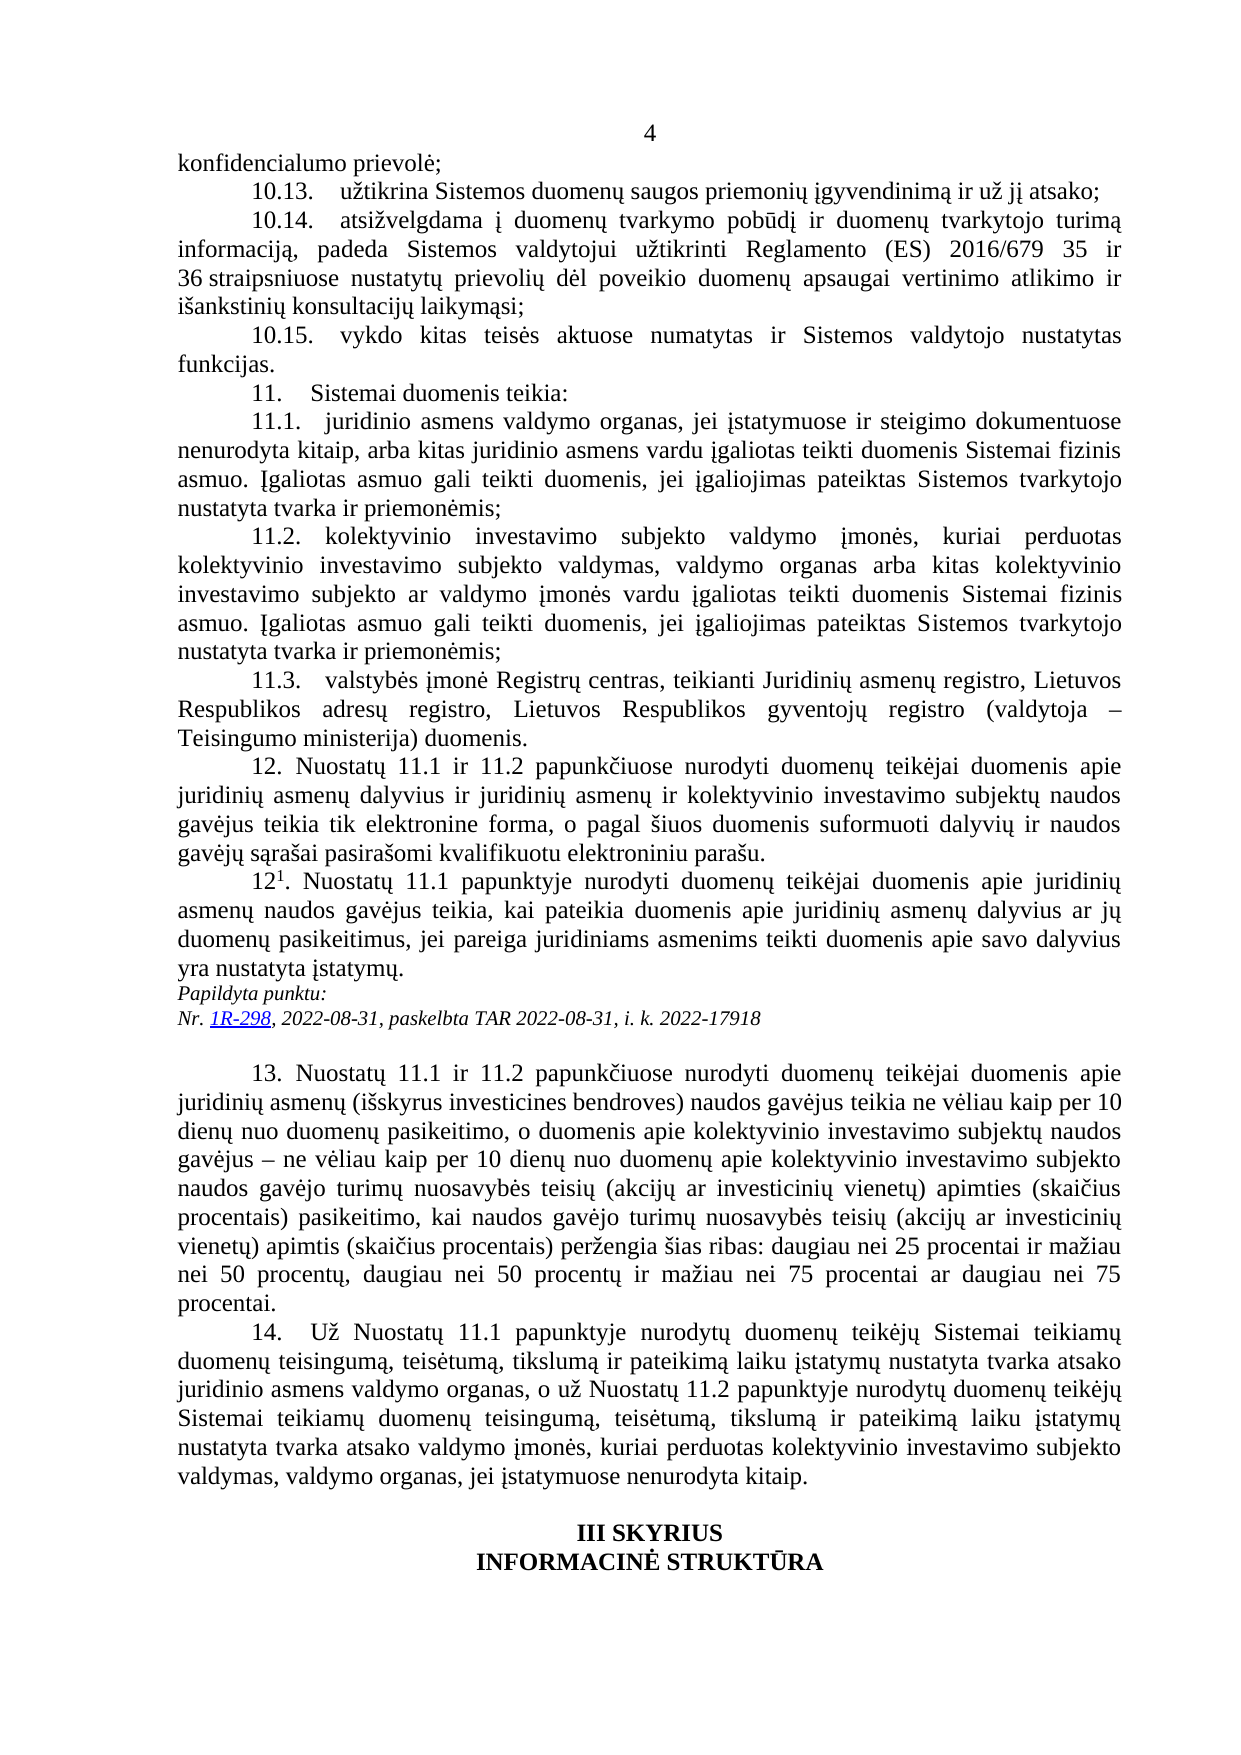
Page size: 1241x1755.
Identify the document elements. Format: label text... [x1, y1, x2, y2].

text 10.14. atsižvelgdama į duomenų tvarkymo pobūdį ir duomenų tvarkytojo turimą informaciją, padeda Sistemos valdytojui užtikrinti Reglamento (ES) 2016/679 35 ir 36 straipsniuose nustatytų prievolių dėl poveikio duomenų apsaugai vertinimo atlikimo ir išankstinių konsultacijų laikymąsi; [177, 205, 1122, 320]
text III SKYRIUS [177, 1518, 1122, 1547]
text INFORMACINĖ STRUKTŪRA [177, 1547, 1122, 1576]
text 14. Už Nuostatų 11.1 papunktyje nurodytų duomenų teikėjų Sistemai teikiamų duomenų teisingumą, teisėtumą, tikslumą ir pateikimą laiku įstatymų nustatyta tvarka atsako juridinio asmens valdymo organas, o už Nuostatų 11.2 papunktyje nurodytų duomenų teikėjų Sistemai teikiamų duomenų teisingumą, teisėtumą, tikslumą ir pateikimą laiku įstatymų nustatyta tvarka atsako valdymo įmonės, kuriai perduotas kolektyvinio investavimo subjekto valdymas, valdymo organas, jei įstatymuose nenurodyta kitaip. [177, 1317, 1122, 1489]
text 11.2. kolektyvinio investavimo subjekto valdymo įmonės, kuriai perduotas kolektyvinio investavimo subjekto valdymas, valdymo organas arba kitas kolektyvinio investavimo subjekto ar valdymo įmonės vardu įgaliotas teikti duomenis Sistemai fizinis asmuo. Įgaliotas asmuo gali teikti duomenis, jei įgaliojimas pateiktas Sistemos tvarkytojo nustatyta tvarka ir priemonėmis; [177, 521, 1122, 665]
text Papildyta punktu: [177, 981, 1122, 1005]
text konfidencialumo prievolė; [177, 148, 1122, 176]
text 11.3. valstybės įmonė Registrų centras, teikianti Juridinių asmenų registro, Lietuvos Respublikos adresų registro, Lietuvos Respublikos gyventojų registro (valdytoja – Teisingumo ministerija) duomenis. [177, 665, 1122, 751]
text 10.15. vykdo kitas teisės aktuose numatytas ir Sistemos valdytojo nustatytas funkcijas. [177, 320, 1122, 378]
text 121. Nuostatų 11.1 papunktyje nurodyti duomenų teikėjai duomenis apie juridinių asmenų naudos gavėjus teikia, kai pateikia duomenis apie juridinių asmenų dalyvius ar jų duomenų pasikeitimus, jei pareiga juridiniams asmenims teikti duomenis apie savo dalyvius yra nustatyta įstatymų. [177, 866, 1122, 981]
text 11.1. juridinio asmens valdymo organas, jei įstatymuose ir steigimo dokumentuose nenurodyta kitaip, arba kitas juridinio asmens vardu įgaliotas teikti duomenis Sistemai fizinis asmuo. Įgaliotas asmuo gali teikti duomenis, jei įgaliojimas pateiktas Sistemos tvarkytojo nustatyta tvarka ir priemonėmis; [177, 406, 1122, 521]
text 12. Nuostatų 11.1 ir 11.2 papunkčiuose nurodyti duomenų teikėjai duomenis apie juridinių asmenų dalyvius ir juridinių asmenų ir kolektyvinio investavimo subjektų naudos gavėjus teikia tik elektronine forma, o pagal šiuos duomenis suformuoti dalyvių ir naudos gavėjų sąrašai pasirašomi kvalifikuotu elektroniniu parašu. [177, 751, 1122, 866]
text 11. Sistemai duomenis teikia: [177, 378, 1122, 406]
text 10.13. užtikrina Sistemos duomenų saugos priemonių įgyvendinimą ir už jį atsako; [177, 176, 1122, 205]
text Nr. 1R-298, 2022-08-31, paskelbta TAR 2022-08-31, i. k. 2022-17918 [177, 1005, 1122, 1029]
text 13. Nuostatų 11.1 ir 11.2 papunkčiuose nurodyti duomenų teikėjai duomenis apie juridinių asmenų (išskyrus investicines bendroves) naudos gavėjus teikia ne vėliau kaip per 10 dienų nuo duomenų pasikeitimo, o duomenis apie kolektyvinio investavimo subjektų naudos gavėjus – ne vėliau kaip per 10 dienų nuo duomenų apie kolektyvinio investavimo subjekto naudos gavėjo turimų nuosavybės teisių (akcijų ar investicinių vienetų) apimties (skaičius procentais) pasikeitimo, kai naudos gavėjo turimų nuosavybės teisių (akcijų ar investicinių vienetų) apimtis (skaičius procentais) peržengia šias ribas: daugiau nei 25 procentai ir mažiau nei 50 procentų, daugiau nei 50 procentų ir mažiau nei 75 procentai ar daugiau nei 75 procentai. [177, 1058, 1122, 1317]
